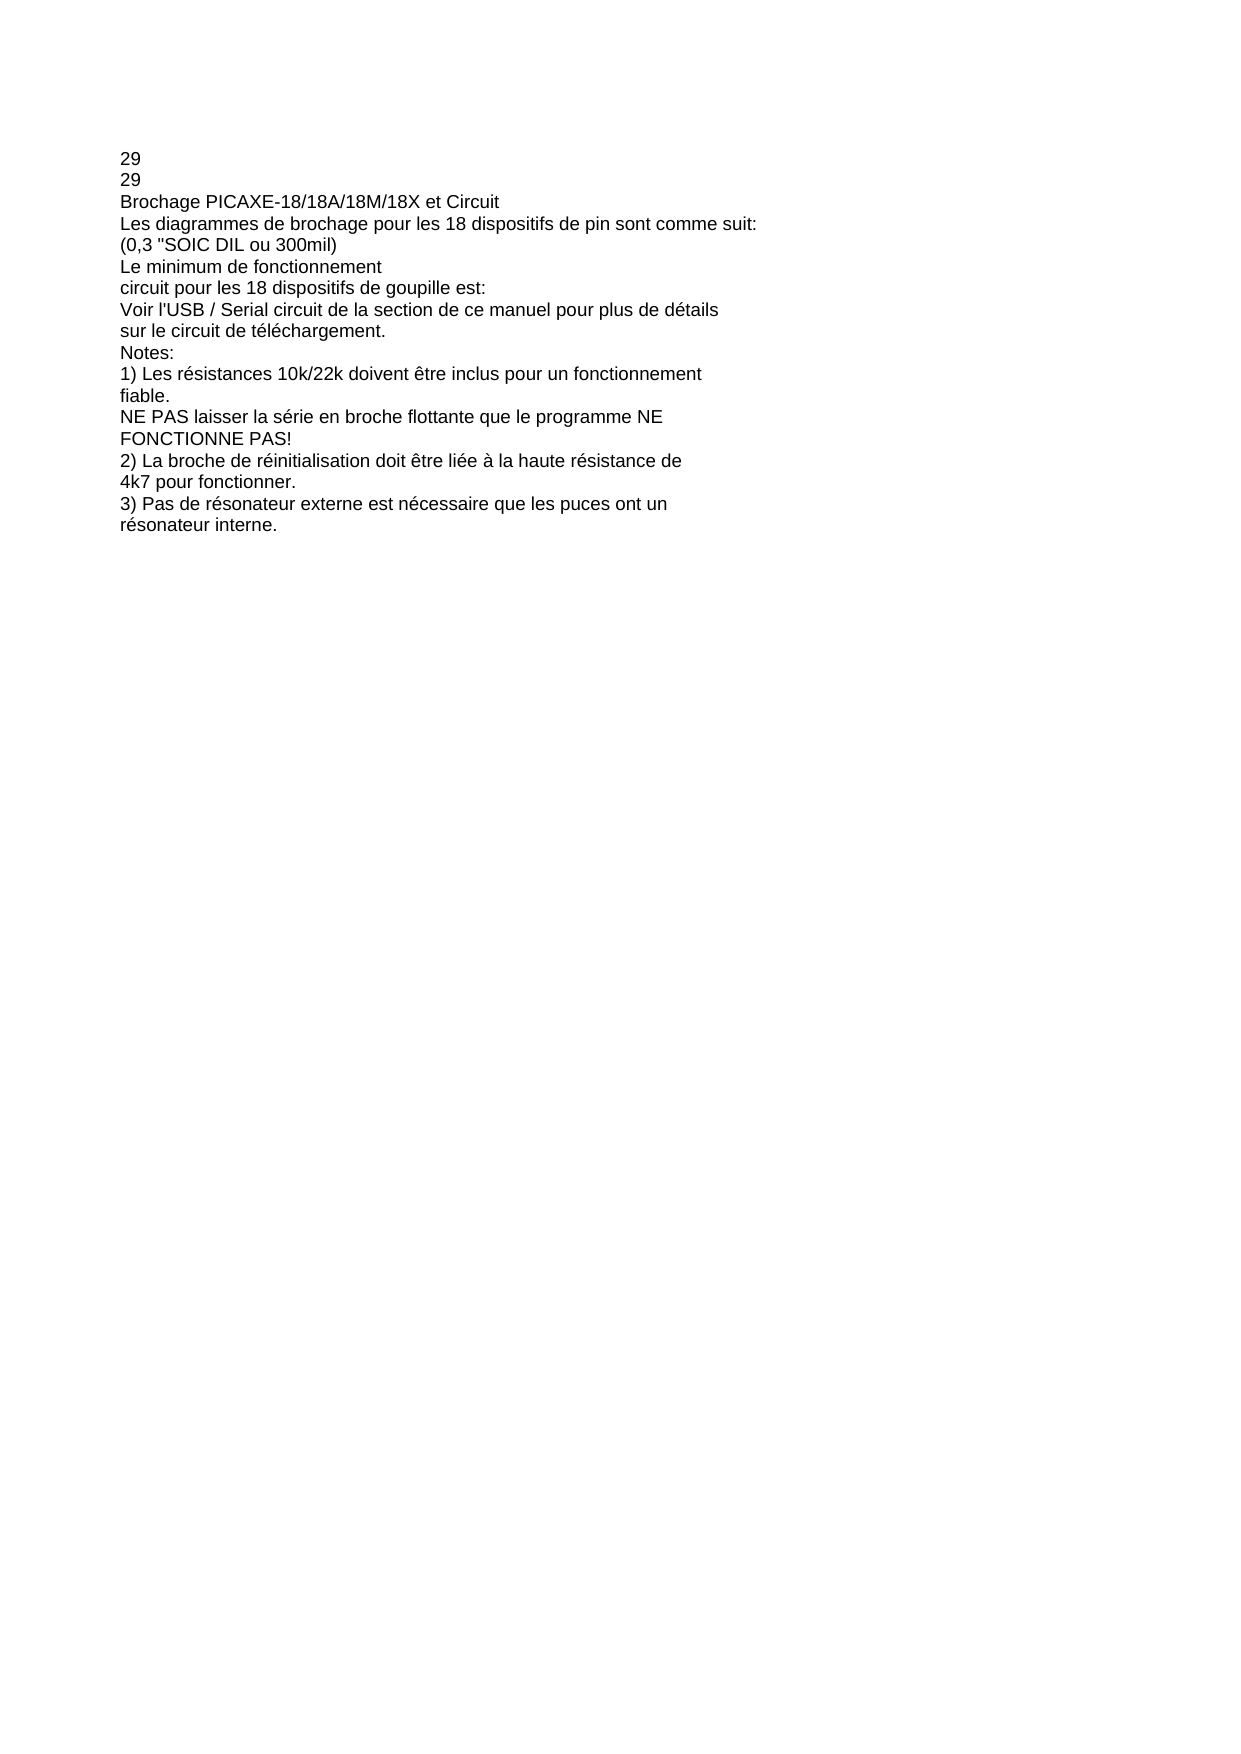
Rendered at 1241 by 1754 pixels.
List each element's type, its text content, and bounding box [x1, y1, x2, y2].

text résonateur interne. [120, 514, 1120, 536]
text NE PAS laisser la série en broche flottante que le programme NE [120, 406, 1120, 428]
text 1) Les résistances 10k/22k doivent être inclus pour un fonctionnement [120, 363, 1120, 385]
text 3) Pas de résonateur externe est nécessaire que les puces ont un [120, 493, 1120, 514]
text FONCTIONNE PAS! [120, 428, 1120, 449]
text Les diagrammes de brochage pour les 18 dispositifs de pin sont comme suit: [120, 212, 1120, 234]
text Notes: [120, 342, 1120, 363]
text Le minimum de fonctionnement [120, 255, 1120, 277]
text Voir l'USB / Serial circuit de la section de ce manuel pour plus de détails [120, 298, 1120, 320]
text circuit pour les 18 dispositifs de goupille est: [120, 277, 1120, 298]
text fiable. [120, 385, 1120, 406]
text sur le circuit de téléchargement. [120, 320, 1120, 342]
text 4k7 pour fonctionner. [120, 471, 1120, 493]
text (0,3 "SOIC DIL ou 300mil) [120, 234, 1120, 255]
text Brochage PICAXE-18/18A/18M/18X et Circuit [120, 191, 1120, 212]
text 29 [120, 148, 1120, 169]
text 29 [120, 169, 1120, 191]
text 2) La broche de réinitialisation doit être liée à la haute résistance de [120, 449, 1120, 471]
